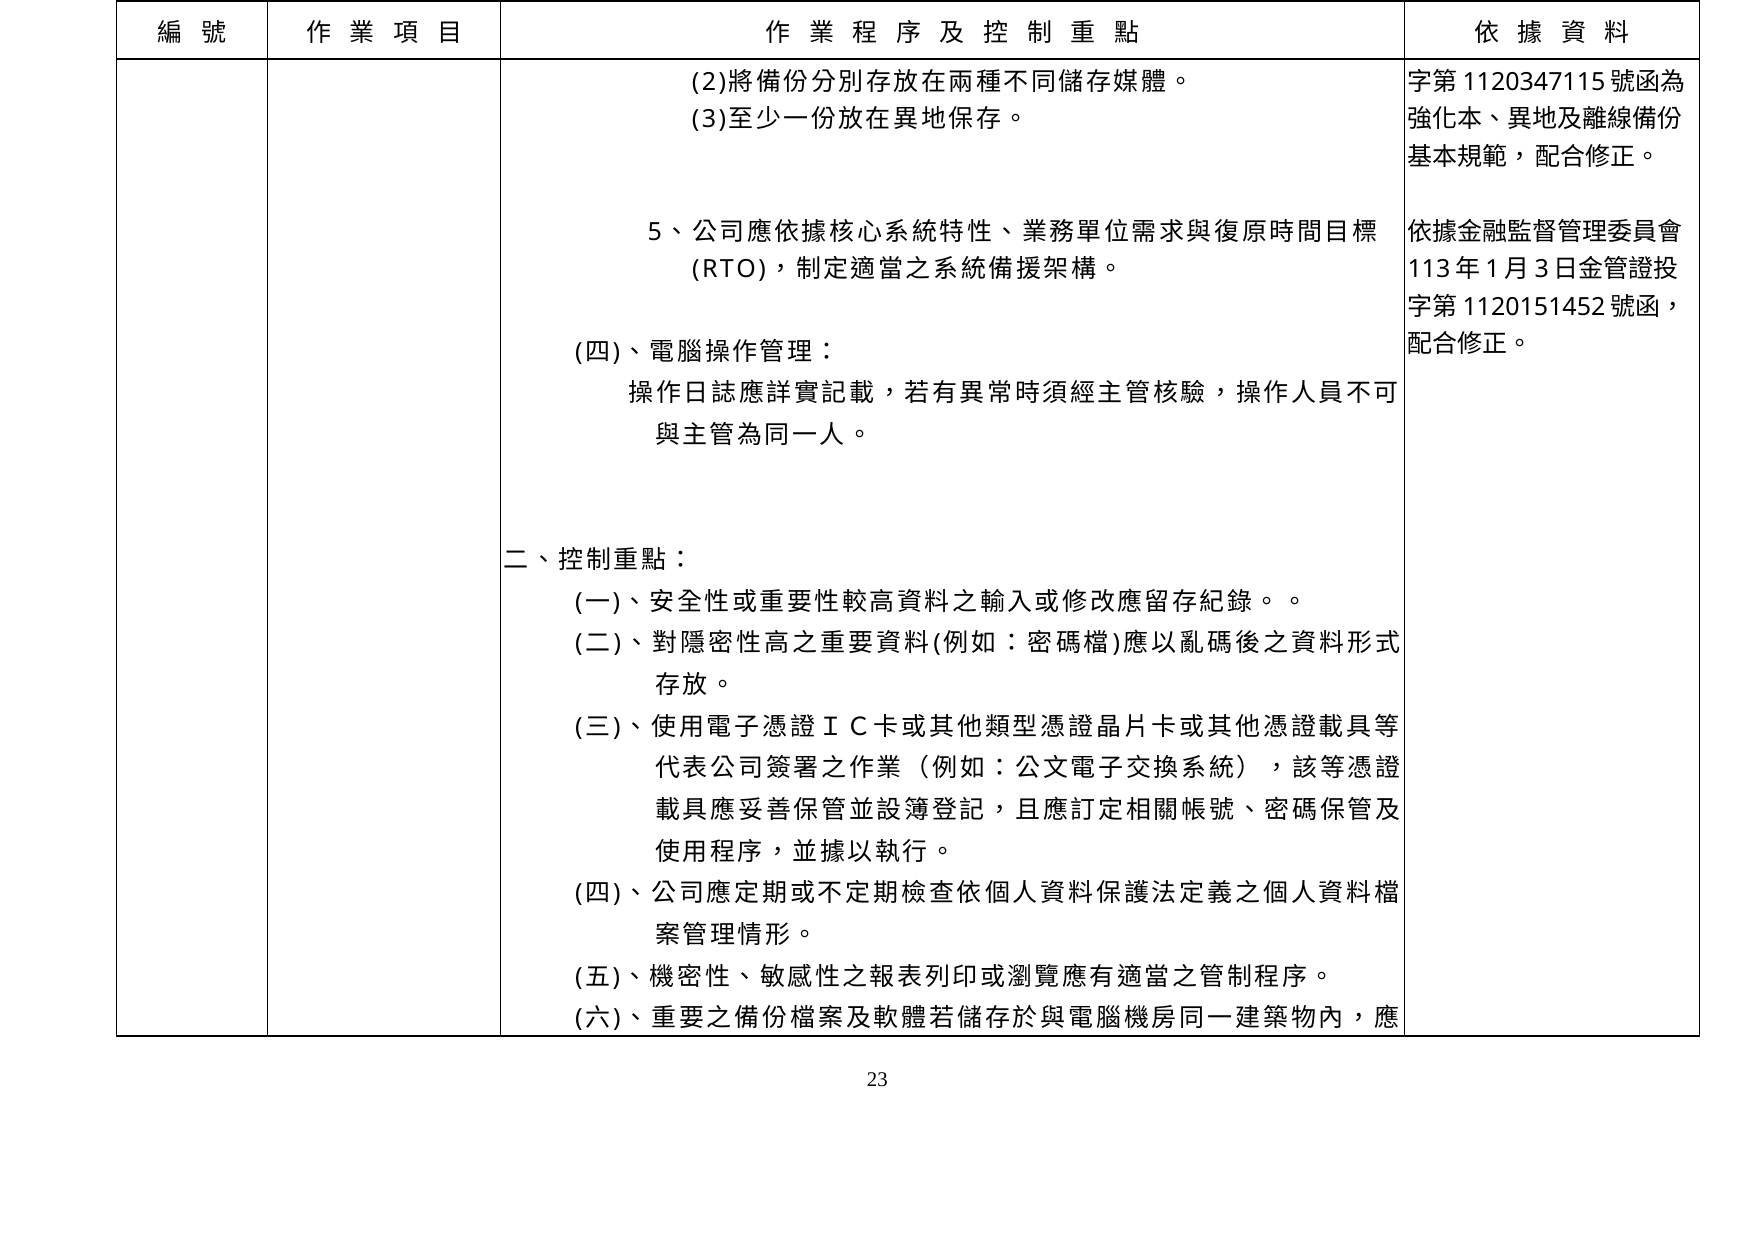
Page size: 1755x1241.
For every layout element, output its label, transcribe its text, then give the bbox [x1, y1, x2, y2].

table_header 依 據 資 料 [1405, 2, 1699, 58]
table_cell 字第1120347115號函為強化本、異地及離線備份基本規範，配合修正。 依據金融監督管理委員會113年1月3日金管證投字第1120151452號函，配合修正。 [1405, 60, 1699, 1035]
table_header 作 業 項 目 [268, 2, 500, 58]
table_cell [117, 60, 267, 1035]
table_header 編 號 [117, 2, 267, 58]
table_cell [268, 60, 500, 1035]
table_header 作 業 程 序 及 控 制 重 點 [501, 2, 1404, 58]
table_cell (2)將備份分別存放在兩種不同儲存媒體。 (3)至少一份放在異地保存。 5、公司應依據核心系統特性、業務單位需求與復原時間目標(RTO)，制定適當之系統備援架構。 (四)、電腦操作管理： 操作日誌應詳實記載，若有異常時須經主管核驗，操作人員不可與主管為同一人。 二、控制重點： (一)、安全性或重要性較高資料之輸入或修改應留存紀錄。。 (二)、對隱密性高之重要資料(例如：密碼檔)應以亂碼後之資料形式存放。 (三)、使用電子憑證ＩＣ卡或其他類型憑證晶片卡或其他憑證載具等代表公司簽署之作業（例如：公文電子交換系統），該等憑證載具應妥善保管並設簿登記，且應訂定相關帳號、密碼保管及使用程序，並據以執行。 (四)、公司應定期或不定期檢查依個人資料保護法定義之個人資料檔案管理情形。 (五)、機密性、敏感性之報表列印或瀏覽應有適當之管制程序。 (六)、重要之備份檔案及軟體若儲存於與電腦機房同一建築物內，應 [501, 60, 1404, 1035]
